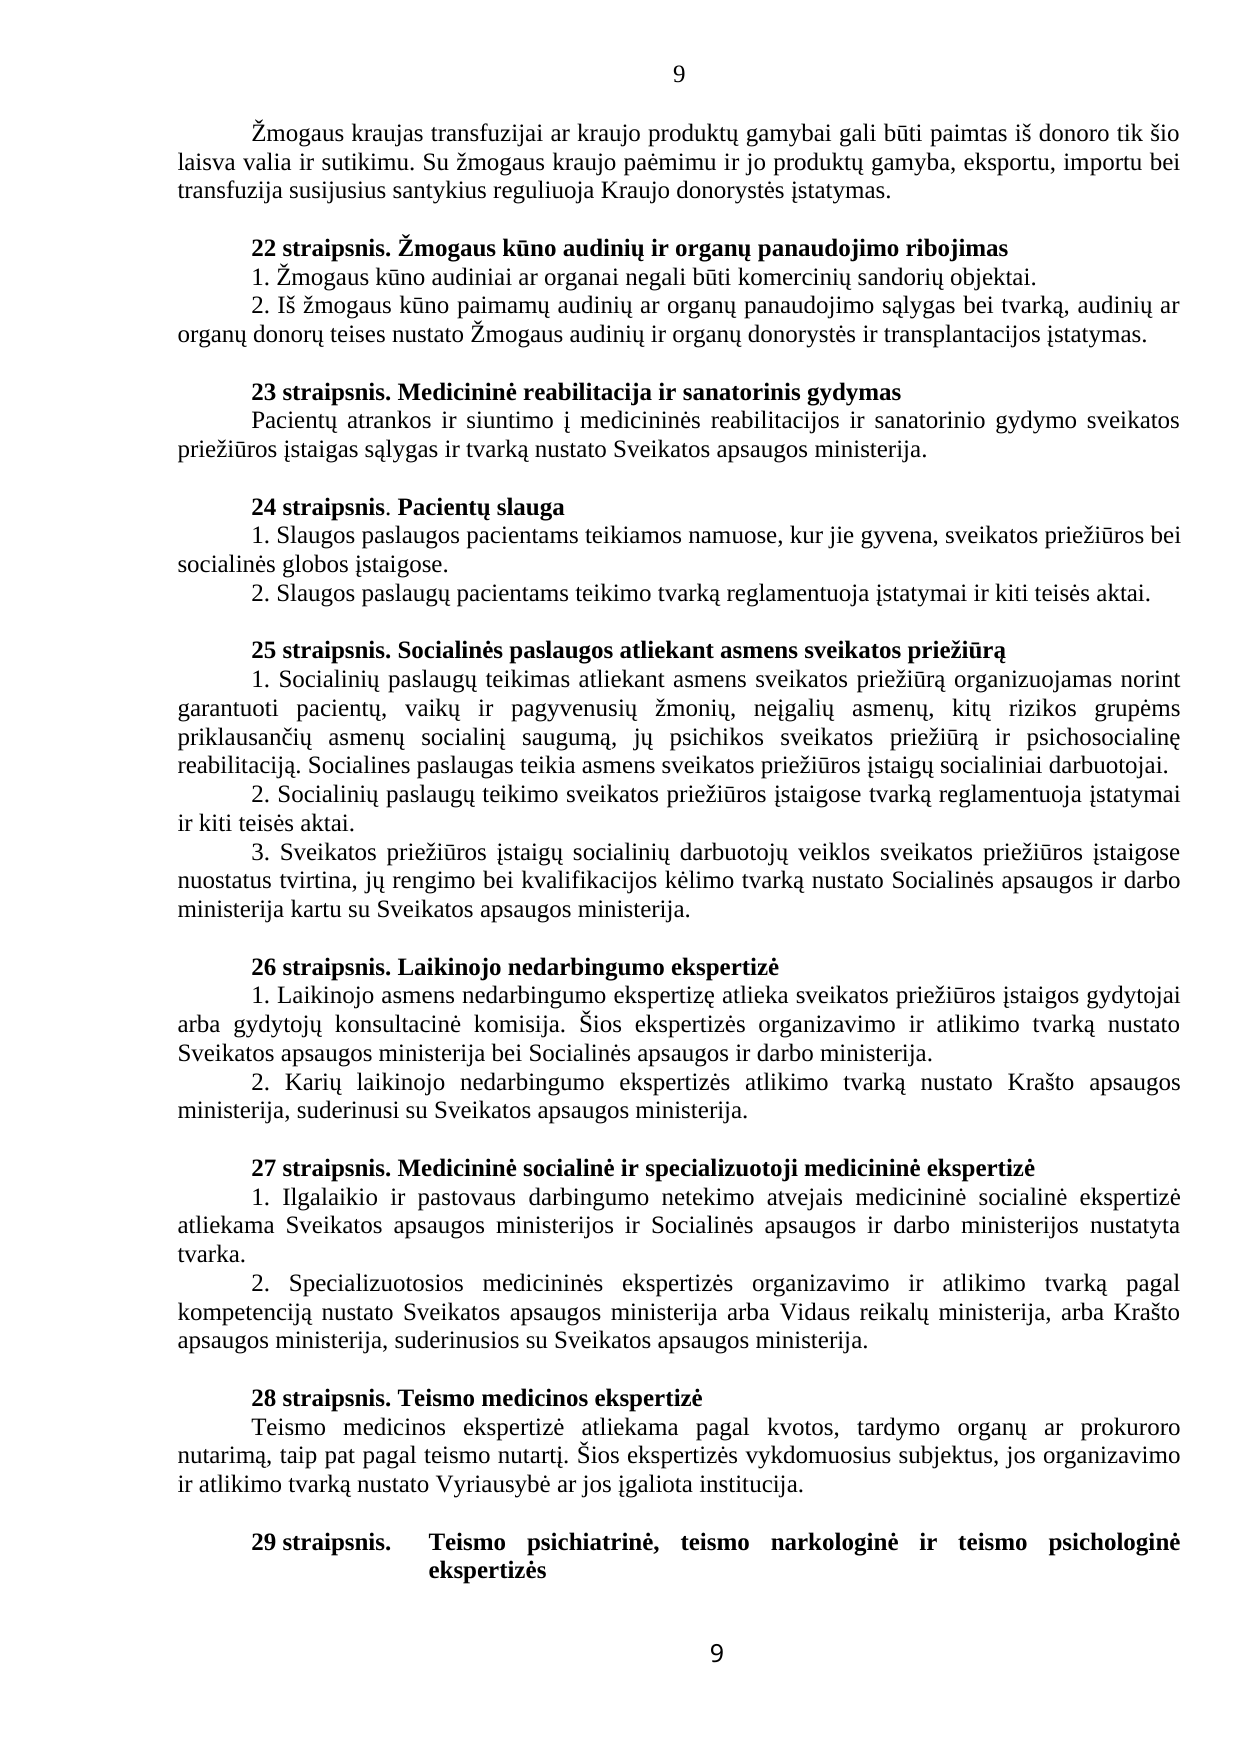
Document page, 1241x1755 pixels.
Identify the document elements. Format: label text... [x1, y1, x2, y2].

text 1. Laikinojo asmens nedarbingumo ekspertizę atlieka sveikatos priežiūros įstaigos gydytojai arba gydytojų konsultacinė komisija. Šios ekspertizės organizavimo ir atlikimo tvarką nustato Sveikatos apsaugos ministerija bei Socialinės apsaugos ir darbo ministerija. [177, 981, 1181, 1067]
text 26 straipsnis. Laikinojo nedarbingumo ekspertizė [177, 952, 1181, 981]
text 2. Slaugos paslaugų pacientams teikimo tvarką reglamentuoja įstatymai ir kiti teisės aktai. [177, 578, 1181, 607]
text 29 straipsnis. Teismo psichiatrinė, teismo narkologinė ir teismo psichologinė ekspertizės [251, 1527, 1181, 1584]
text 23 straipsnis. Medicininė reabilitacija ir sanatorinis gydymas [177, 377, 1181, 406]
text 2. Socialinių paslaugų teikimo sveikatos priežiūros įstaigose tvarką reglamentuoja įstatymai ir kiti teisės aktai. [177, 779, 1181, 837]
text Pacientų atrankos ir siuntimo į medicininės reabilitacijos ir sanatorinio gydymo sveikatos priežiūros įstaigas sąlygas ir tvarką nustato Sveikatos apsaugos ministerija. [177, 406, 1181, 463]
text 1. Slaugos paslaugos pacientams teikiamos namuose, kur jie gyvena, sveikatos priežiūros bei socialinės globos įstaigose. [177, 521, 1181, 578]
text 1. Žmogaus kūno audiniai ar organai negali būti komercinių sandorių objektai. [177, 262, 1181, 291]
text 2. Specializuotosios medicininės ekspertizės organizavimo ir atlikimo tvarką pagal kompetenciją nustato Sveikatos apsaugos ministerija arba Vidaus reikalų ministerija, arba Krašto apsaugos ministerija, suderinusios su Sveikatos apsaugos ministerija. [177, 1268, 1181, 1354]
text 2. Karių laikinojo nedarbingumo ekspertizės atlikimo tvarką nustato Krašto apsaugos ministerija, suderinusi su Sveikatos apsaugos ministerija. [177, 1067, 1181, 1124]
text 24 straipsnis. Pacientų slauga [177, 492, 1181, 521]
text 25 straipsnis. Socialinės paslaugos atliekant asmens sveikatos priežiūrą [177, 636, 1181, 664]
text 3. Sveikatos priežiūros įstaigų socialinių darbuotojų veiklos sveikatos priežiūros įstaigose nuostatus tvirtina, jų rengimo bei kvalifikacijos kėlimo tvarką nustato Socialinės apsaugos ir darbo ministerija kartu su Sveikatos apsaugos ministerija. [177, 837, 1181, 923]
text 1. Ilgalaikio ir pastovaus darbingumo netekimo atvejais medicininė socialinė ekspertizė atliekama Sveikatos apsaugos ministerijos ir Socialinės apsaugos ir darbo ministerijos nustatyta tvarka. [177, 1182, 1181, 1268]
text Žmogaus kraujas transfuzijai ar kraujo produktų gamybai gali būti paimtas iš donoro tik šio laisva valia ir sutikimu. Su žmogaus kraujo paėmimu ir jo produktų gamyba, eksportu, importu bei transfuzija susijusius santykius reguliuoja Kraujo donorystės įstatymas. [177, 118, 1181, 204]
text 1. Socialinių paslaugų teikimas atliekant asmens sveikatos priežiūrą organizuojamas norint garantuoti pacientų, vaikų ir pagyvenusių žmonių, neįgalių asmenų, kitų rizikos grupėms priklausančių asmenų socialinį saugumą, jų psichikos sveikatos priežiūrą ir psichosocialinę reabilitaciją. Socialines paslaugas teikia asmens sveikatos priežiūros įstaigų socialiniai darbuotojai. [177, 664, 1181, 779]
text Teismo medicinos ekspertizė atliekama pagal kvotos, tardymo organų ar prokuroro nutarimą, taip pat pagal teismo nutartį. Šios ekspertizės vykdomuosius subjektus, jos organizavimo ir atlikimo tvarką nustato Vyriausybė ar jos įgaliota institucija. [177, 1412, 1181, 1498]
text 2. Iš žmogaus kūno paimamų audinių ar organų panaudojimo sąlygas bei tvarką, audinių ar organų donorų teises nustato Žmogaus audinių ir organų donorystės ir transplantacijos įstatymas. [177, 291, 1181, 348]
text 22 straipsnis. Žmogaus kūno audinių ir organų panaudojimo ribojimas [177, 233, 1181, 262]
text 28 straipsnis. Teismo medicinos ekspertizė [177, 1383, 1181, 1412]
text 27 straipsnis. Medicininė socialinė ir specializuotoji medicininė ekspertizė [177, 1153, 1181, 1182]
